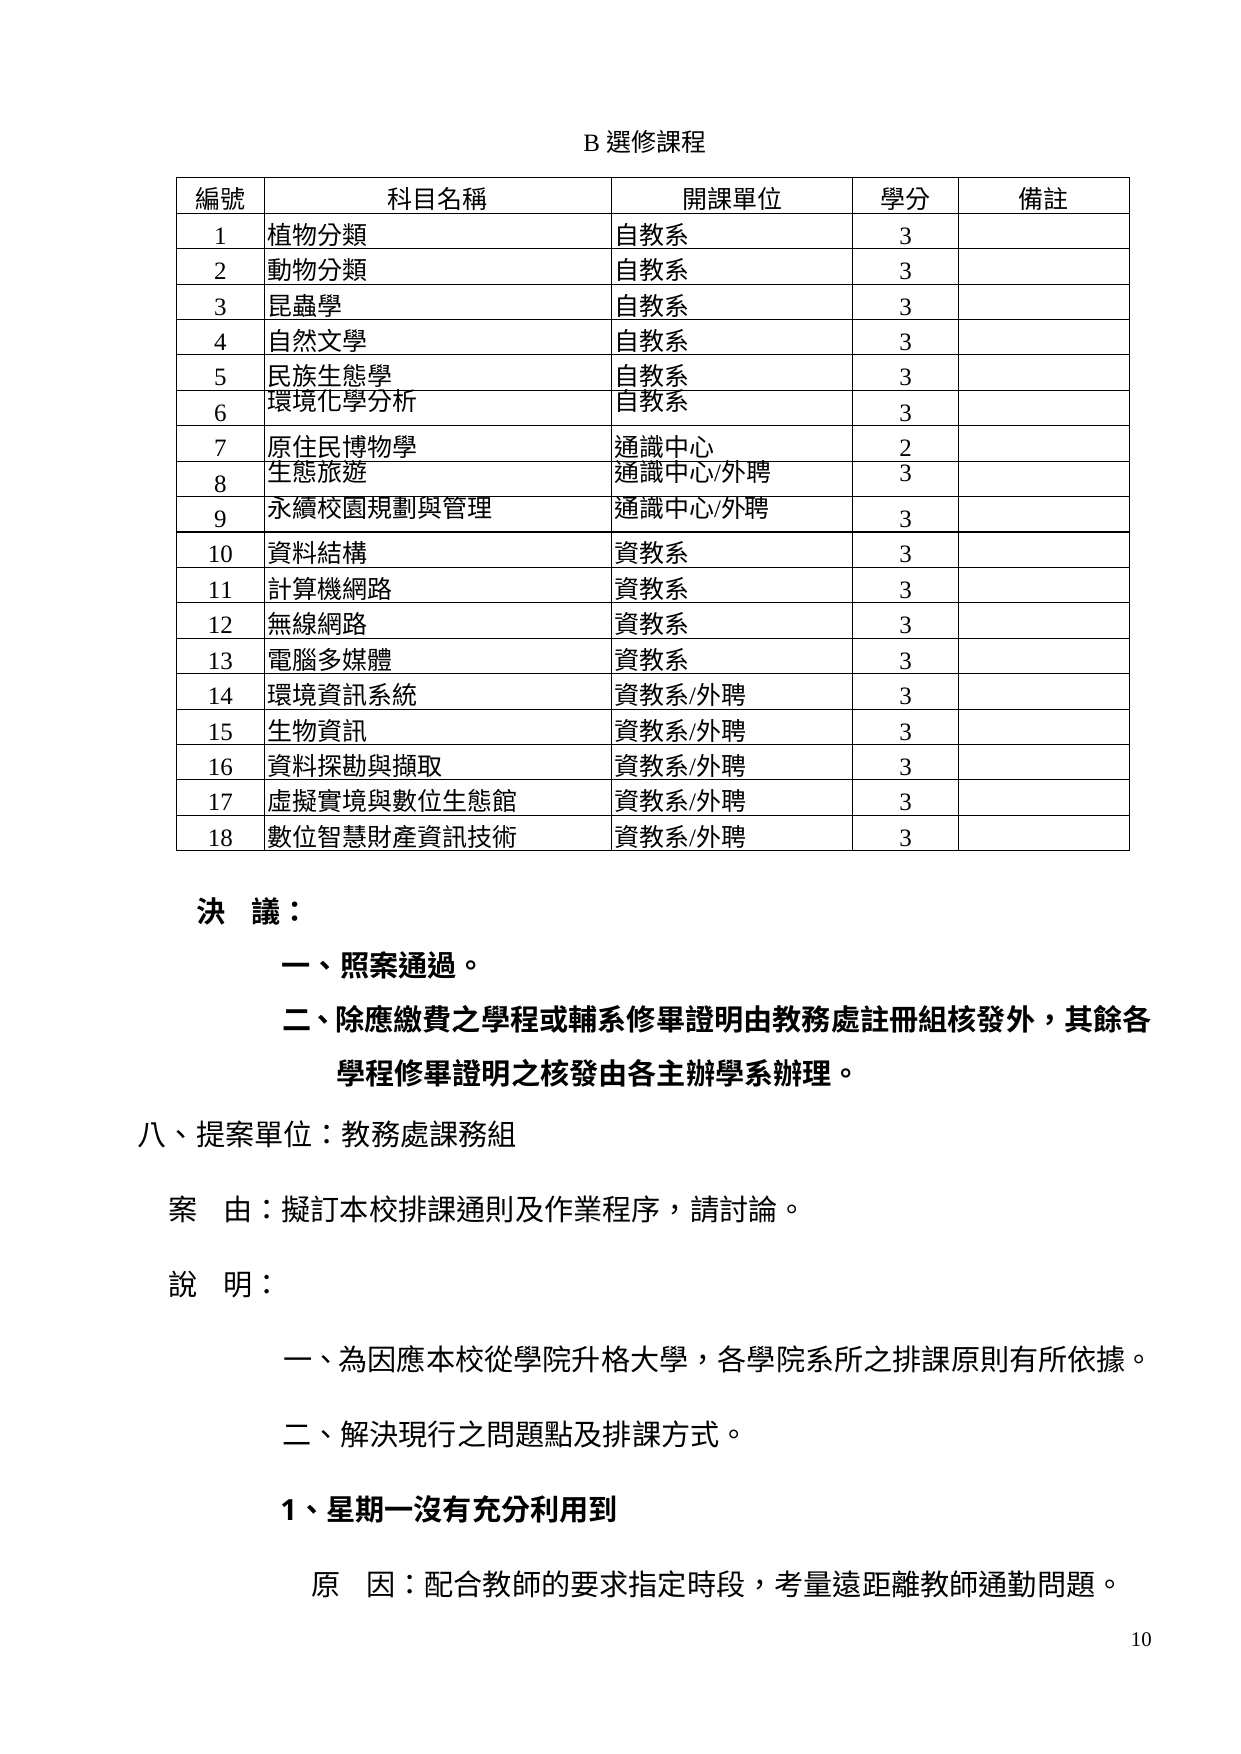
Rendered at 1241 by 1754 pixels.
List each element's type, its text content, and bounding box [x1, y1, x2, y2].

table_cell 自教系 [612, 320, 852, 354]
table_cell 通識中心/外聘 [612, 462, 852, 496]
table_cell [959, 568, 1129, 602]
text B 選修課程 [137, 123, 1152, 159]
table_cell 3 [853, 355, 958, 390]
text 一、為因應本校從學院升格大學，各學院系所之排課原則有所依據。 [137, 1321, 1152, 1396]
table_cell 資料結構 [265, 533, 611, 567]
text 一、照案通過。 [254, 933, 1152, 987]
table_cell 9 [177, 497, 264, 531]
table_cell [959, 674, 1129, 708]
table_cell 原住民博物學 [265, 426, 611, 461]
text 原 因：配合教師的要求指定時段，考量遠距離教師通勤問題。 [250, 1546, 1152, 1621]
table_cell 資教系/外聘 [612, 816, 852, 850]
text 決 議： [196, 879, 1152, 933]
table_cell 8 [177, 462, 264, 496]
table_cell 環境資訊系統 [265, 674, 611, 708]
table_cell 3 [853, 533, 958, 567]
table_cell [959, 780, 1129, 815]
table_cell 3 [853, 462, 958, 496]
table_cell 3 [853, 603, 958, 638]
table_cell 自然文學 [265, 320, 611, 354]
table_header 編號 [177, 178, 264, 213]
table_cell 7 [177, 426, 264, 461]
table_cell [959, 745, 1129, 779]
table_cell [959, 426, 1129, 461]
text 二、解決現行之問題點及排課方式。 [137, 1396, 1152, 1471]
table_cell [959, 639, 1129, 673]
table_cell 電腦多媒體 [265, 639, 611, 673]
table_cell [959, 710, 1129, 744]
table_cell 資教系/外聘 [612, 710, 852, 744]
table_header 科目名稱 [265, 178, 611, 213]
text 八、提案單位：教務處課務組 [137, 1096, 1152, 1171]
table_cell 環境化學分析 [265, 391, 611, 425]
table_cell [959, 533, 1129, 567]
table_cell 資教系 [612, 568, 852, 602]
table_cell [959, 816, 1129, 850]
table_cell 數位智慧財產資訊技術 [265, 816, 611, 850]
table_cell [959, 214, 1129, 248]
table_cell 2 [853, 426, 958, 461]
table_header 備註 [959, 178, 1129, 213]
table_cell 資教系 [612, 603, 852, 638]
table_cell 永續校園規劃與管理 [265, 497, 611, 531]
table_cell [959, 497, 1129, 531]
table_cell 3 [853, 285, 958, 319]
table_cell 12 [177, 603, 264, 638]
table_cell 17 [177, 780, 264, 815]
table_cell 5 [177, 355, 264, 390]
table_cell [959, 603, 1129, 638]
table_cell 自教系 [612, 214, 852, 248]
table_cell 自教系 [612, 249, 852, 283]
text 二、除應繳費之學程或輔系修畢證明由教務處註冊組核發外，其餘各學程修畢證明之核發由各主辦學系辦理。 [282, 987, 1152, 1096]
table_cell 自教系 [612, 355, 852, 390]
table_cell 3 [853, 214, 958, 248]
table_cell [959, 249, 1129, 283]
table_cell 11 [177, 568, 264, 602]
table_cell 資料探勘與擷取 [265, 745, 611, 779]
table_cell 3 [177, 285, 264, 319]
table_cell 15 [177, 710, 264, 744]
table_cell 虛擬實境與數位生態館 [265, 780, 611, 815]
table_cell 3 [853, 710, 958, 744]
table_cell [959, 285, 1129, 319]
table_cell 昆蟲學 [265, 285, 611, 319]
table_cell [959, 320, 1129, 354]
table_cell 16 [177, 745, 264, 779]
table_cell 自教系 [612, 285, 852, 319]
table_cell 3 [853, 674, 958, 708]
table_cell 2 [177, 249, 264, 283]
table_cell 1 [177, 214, 264, 248]
table_cell 3 [853, 816, 958, 850]
table_cell 3 [853, 568, 958, 602]
table_cell [959, 462, 1129, 496]
table_cell 4 [177, 320, 264, 354]
text 1、星期一沒有充分利用到 [137, 1471, 1152, 1546]
table_cell 資教系/外聘 [612, 745, 852, 779]
table_cell 3 [853, 780, 958, 815]
table_cell [959, 355, 1129, 390]
table_cell 14 [177, 674, 264, 708]
table_header 開課單位 [612, 178, 852, 213]
table_cell 通識中心 [612, 426, 852, 461]
table_cell 3 [853, 745, 958, 779]
table_cell 3 [853, 639, 958, 673]
table_cell 生態旅遊 [265, 462, 611, 496]
text 案 由：擬訂本校排課通則及作業程序，請討論。 [137, 1171, 1152, 1246]
table_cell 資教系/外聘 [612, 780, 852, 815]
table_cell 民族生態學 [265, 355, 611, 390]
table_cell 10 [177, 533, 264, 567]
table_cell 資教系 [612, 533, 852, 567]
table_cell 3 [853, 391, 958, 425]
table_cell 通識中心/外聘 [612, 497, 852, 531]
table_cell 資教系 [612, 639, 852, 673]
table_cell 生物資訊 [265, 710, 611, 744]
table_cell 3 [853, 249, 958, 283]
table_cell 資教系/外聘 [612, 674, 852, 708]
table_cell 無線網路 [265, 603, 611, 638]
table_cell 植物分類 [265, 214, 611, 248]
table_cell [959, 391, 1129, 425]
table_header 學分 [853, 178, 958, 213]
table_cell 6 [177, 391, 264, 425]
table_cell 18 [177, 816, 264, 850]
table_cell 13 [177, 639, 264, 673]
table_cell 3 [853, 497, 958, 531]
table_cell 3 [853, 320, 958, 354]
table_cell 計算機網路 [265, 568, 611, 602]
table_cell 自教系 [612, 391, 852, 425]
text 說 明： [137, 1246, 1152, 1321]
table_cell 動物分類 [265, 249, 611, 283]
